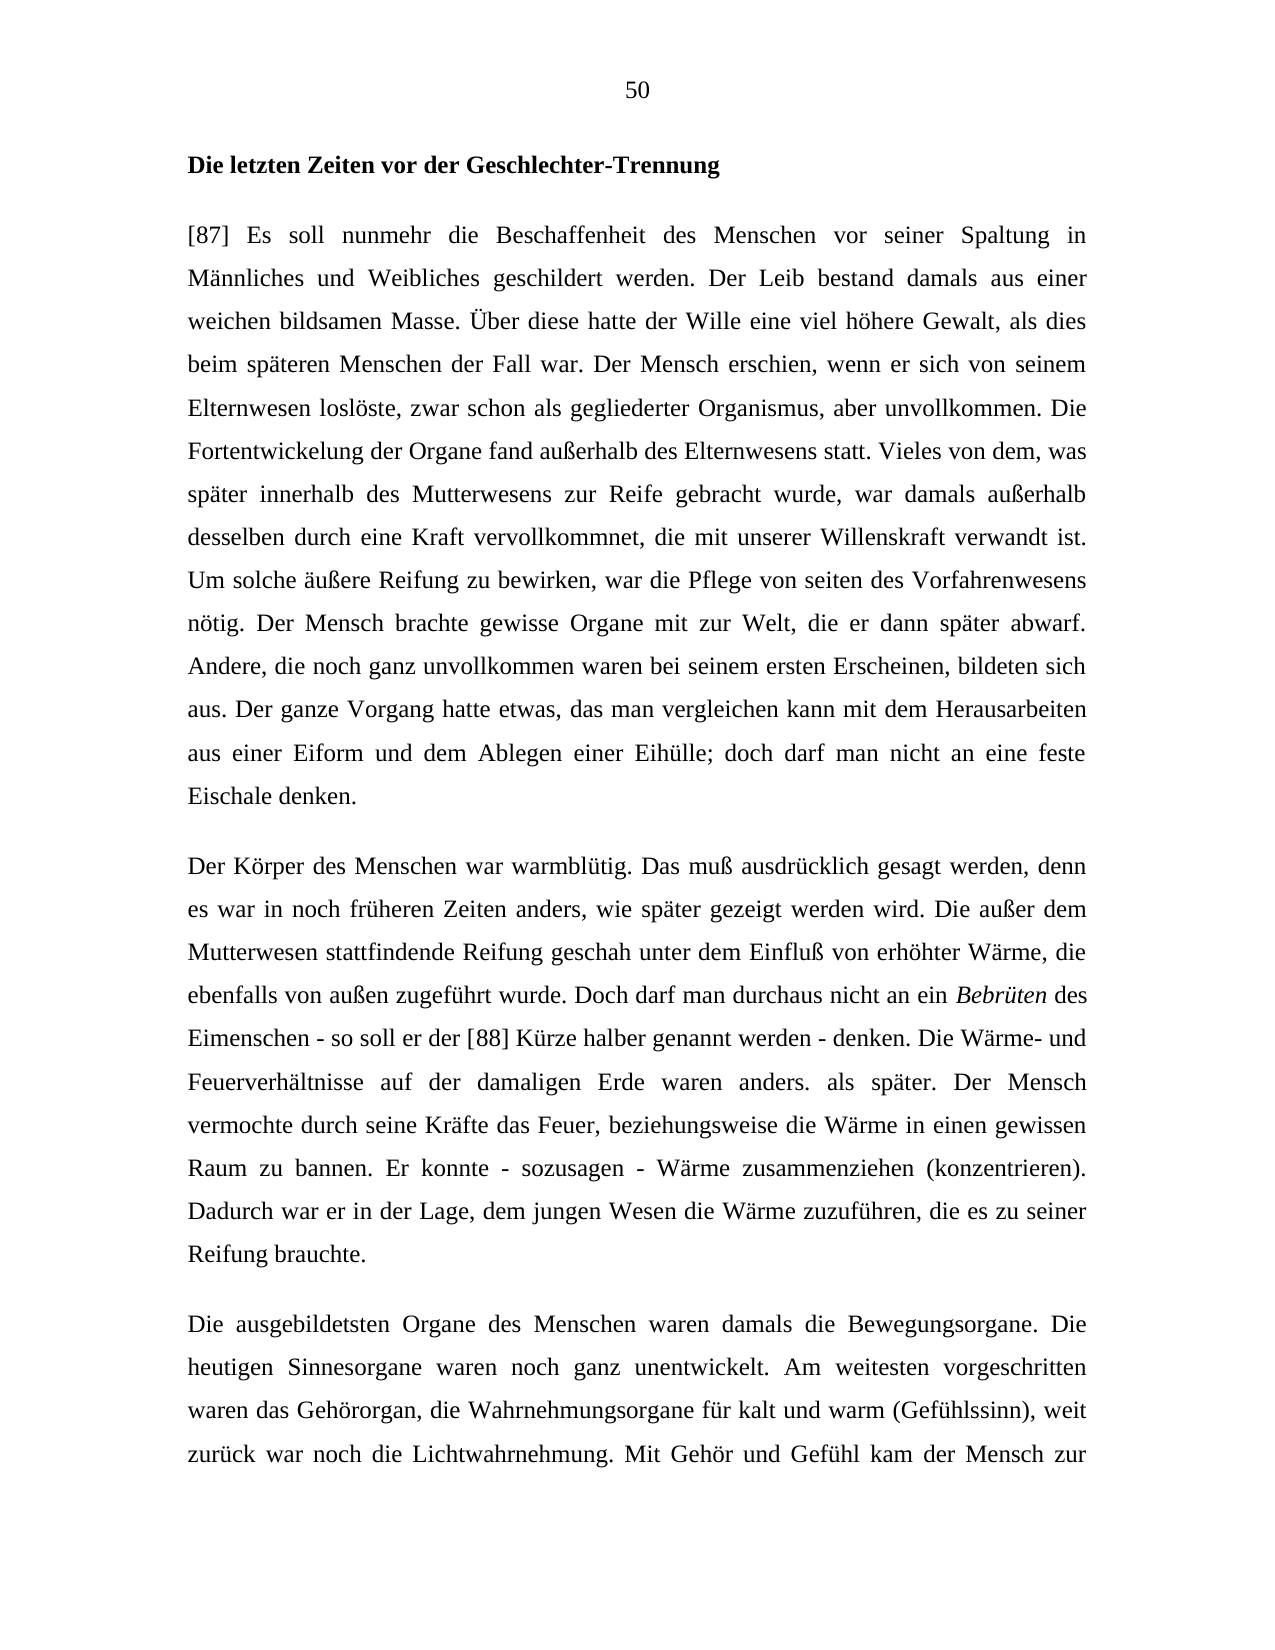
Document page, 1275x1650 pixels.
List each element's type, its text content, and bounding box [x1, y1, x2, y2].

text Der Körper des Menschen war warmblütig. Das muß ausdrücklich gesagt werden, denn es war in noch früheren Zeiten anders, wie später gezeigt werden wird. Die außer dem Mutterwesen stattfindende Reifung geschah unter dem Einfluß von erhöhter Wärme, die ebenfalls von außen zugeführt wurde. Doch darf man durchaus nicht an ein Bebrüten des Eimenschen - so soll er der [88] Kürze halber genannt werden - denken. Die Wärme- und Feuerverhältnisse auf der damaligen Erde waren anders. als später. Der Mensch vermochte durch seine Kräfte das Feuer, beziehungsweise die Wärme in einen gewissen Raum zu bannen. Er konnte - sozusagen - Wärme zusammenziehen (konzentrieren). Dadurch war er in der Lage, dem jungen Wesen die Wärme zuzuführen, die es zu seiner Reifung brauchte. [187, 851, 1087, 1268]
text Die ausgebildetsten Organe des Menschen waren damals die Bewegungsorgane. Die heutigen Sinnesorgane waren noch ganz unentwickelt. Am weitesten vorgeschritten waren das Gehörorgan, die Wahrnehmungsorgane für kalt und warm (Gefühlssinn), weit zurück war noch die Lichtwahrnehmung. Mit Gehör und Gefühl kam der Mensch zur [187, 1309, 1087, 1467]
text [87] Es soll nunmehr die Beschaffenheit des Menschen vor seiner Spaltung in Männliches und Weibliches geschildert werden. Der Leib bestand damals aus einer weichen bildsamen Masse. Über diese hatte der Wille eine viel höhere Gewalt, als dies beim späteren Menschen der Fall war. Der Mensch erschien, wenn er sich von seinem Elternwesen loslöste, zwar schon als gegliederter Organismus, aber unvollkommen. Die Fortentwickelung der Organe fand außerhalb des Elternwesens statt. Vieles von dem, was später innerhalb des Mutterwesens zur Reife gebracht wurde, war damals außerhalb desselben durch eine Kraft vervollkommnet, die mit unserer Willenskraft verwandt ist. Um solche äußere Reifung zu bewirken, war die Pflege von seiten des Vorfahrenwesens nötig. Der Mensch brachte gewisse Organe mit zur Welt, die er dann später abwarf. Andere, die noch ganz unvollkommen waren bei seinem ersten Erscheinen, bildeten sich aus. Der ganze Vorgang hatte etwas, das man vergleichen kann mit dem Herausarbeiten aus einer Eiform und dem Ablegen einer Eihülle; doch darf man nicht an eine feste Eischale denken. [187, 220, 1087, 809]
text Die letzten Zeiten vor der Geschlechter-Trennung [187, 150, 1087, 179]
